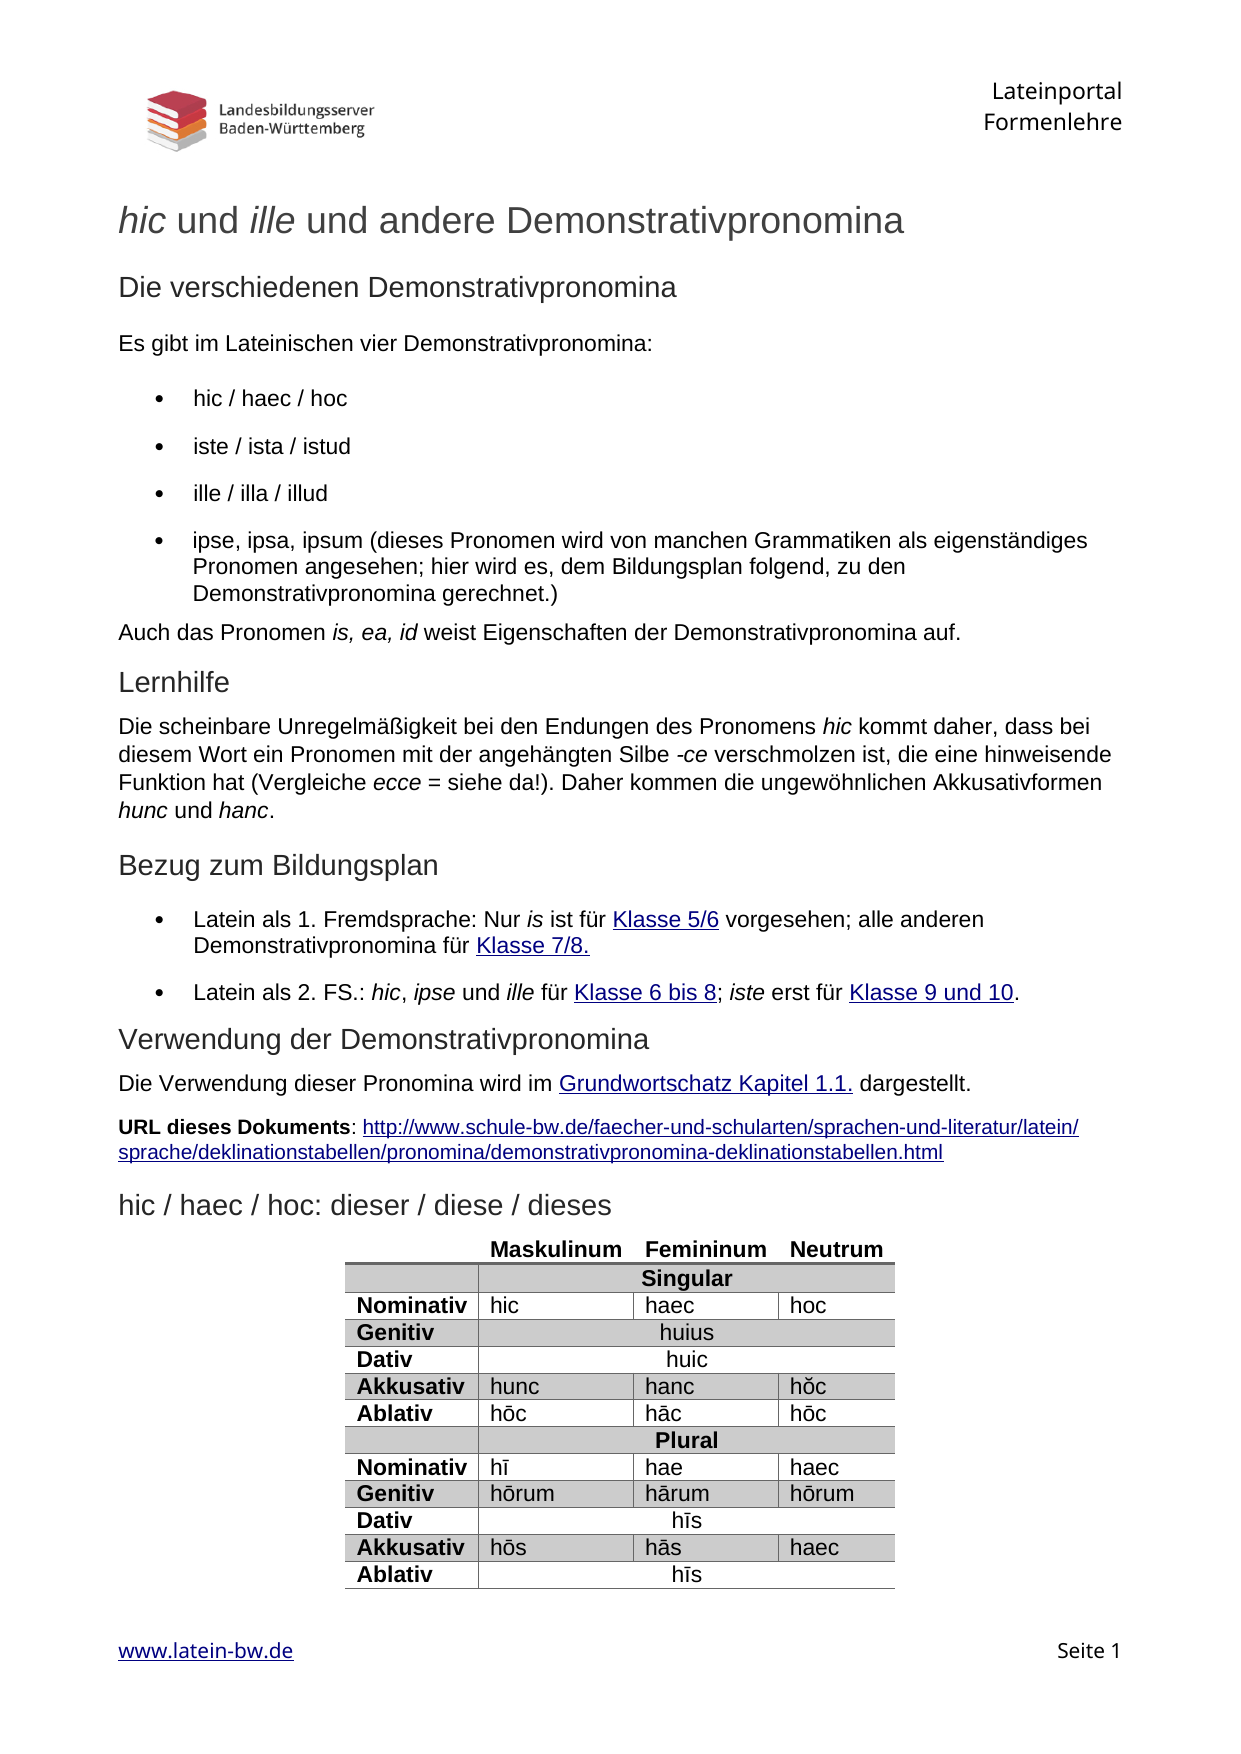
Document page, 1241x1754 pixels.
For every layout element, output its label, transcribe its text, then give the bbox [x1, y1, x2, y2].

list ille / illa / illud [156, 480, 1122, 506]
picture [137, 79, 378, 159]
table_cell Singular [479, 1265, 895, 1292]
subtitle Bezug zum Bildungsplan [118, 848, 1122, 881]
table_cell Nominativ [345, 1454, 478, 1480]
table_cell Nominativ [345, 1293, 478, 1319]
text Auch das Pronomen is, ea, id weist Eigenschaften der Demonstrativpronomina auf. [118, 618, 1122, 645]
subtitle hic / haec / hoc: dieser / diese / dieses [118, 1188, 1122, 1222]
table_cell hōrum [479, 1481, 633, 1507]
text Es gibt im Lateinischen vier Demonstrativpronomina: [118, 330, 1122, 357]
table_cell Ablativ [345, 1562, 478, 1587]
list hic / haec / hoc [156, 385, 1122, 412]
table_cell Genitiv [345, 1481, 478, 1507]
table_cell [345, 1265, 478, 1292]
text URL dieses Dokuments: http://www.schule-bw.de/faecher-und-schularten/sprachen-und-literatur/latein/sprache/deklinationstabellen/pronomina/demonstrativpronomina-deklinationstabellen.html [118, 1114, 1122, 1164]
table_cell hōrum [779, 1481, 895, 1507]
table_cell hāc [634, 1400, 778, 1426]
table_cell hōs [479, 1535, 633, 1561]
table_cell hoc [779, 1293, 895, 1319]
table_cell hīs [479, 1508, 895, 1534]
table_cell hic [479, 1293, 633, 1319]
subtitle hic und ille und andere Demonstrativpronomina [118, 198, 1122, 242]
table_cell huius [479, 1320, 895, 1346]
table_cell hās [634, 1535, 778, 1561]
list ipse, ipsa, ipsum (dieses Pronomen wird von manchen Grammatiken als eigenständiges Pronomen angesehen; hier wird es, dem Bildungsplan folgend, zu den Demonstrativpronomina gerechnet.) [155, 527, 1122, 606]
text Die Verwendung dieser Pronomina wird im Grundwortschatz Kapitel 1.1. dargestellt. [118, 1070, 1122, 1096]
table_cell hŏc [779, 1374, 895, 1399]
table_cell haec [779, 1535, 895, 1561]
subtitle Lernhilfe [118, 665, 1122, 699]
table_cell hōc [479, 1400, 633, 1426]
table_cell Genitiv [345, 1320, 478, 1346]
table_cell Akkusativ [345, 1374, 478, 1399]
table_cell hae [634, 1454, 778, 1480]
table_cell haec [634, 1293, 778, 1319]
table_cell Akkusativ [345, 1535, 478, 1561]
table_cell hīs [479, 1562, 895, 1587]
list Latein als 1. Fremdsprache: Nur is ist für Klasse 5/6 vorgesehen; alle anderen Demonstrativpronomina für Klasse 7/8. [156, 906, 1122, 958]
table_cell huic [479, 1347, 895, 1372]
table_cell Dativ [345, 1508, 478, 1534]
table_header Neutrum [778, 1236, 895, 1262]
table_cell Ablativ [345, 1400, 478, 1426]
table_cell hōc [779, 1400, 895, 1426]
table_cell Dativ [345, 1347, 478, 1372]
subtitle Verwendung der Demonstrativpronomina [118, 1022, 1122, 1056]
table_header Maskulinum [479, 1236, 633, 1262]
table_header [345, 1236, 478, 1262]
table_header Femininum [634, 1236, 778, 1262]
table_cell haec [779, 1454, 895, 1480]
table_cell hārum [634, 1481, 778, 1507]
text Die scheinbare Unregelmäßigkeit bei den Endungen des Pronomens hic kommt daher, dass bei diesem Wort ein Pronomen mit der angehängten Silbe -ce verschmolzen ist, die eine hinweisende Funktion hat (Vergleiche ecce = siehe da!). Daher kommen die ungewöhnlichen Akkusativformen hunc und hanc. [118, 713, 1122, 823]
table_cell hanc [634, 1374, 778, 1399]
list iste / ista / istud [156, 433, 1122, 459]
list Latein als 2. FS.: hic, ipse und ille für Klasse 6 bis 8; iste erst für Klasse 9 und 10. [156, 979, 1122, 1006]
table_cell Plural [479, 1427, 895, 1453]
table_cell [345, 1427, 478, 1453]
table_cell hī [479, 1454, 633, 1480]
subtitle Die verschiedenen Demonstrativpronomina [118, 269, 1122, 303]
table_cell hunc [479, 1374, 633, 1399]
